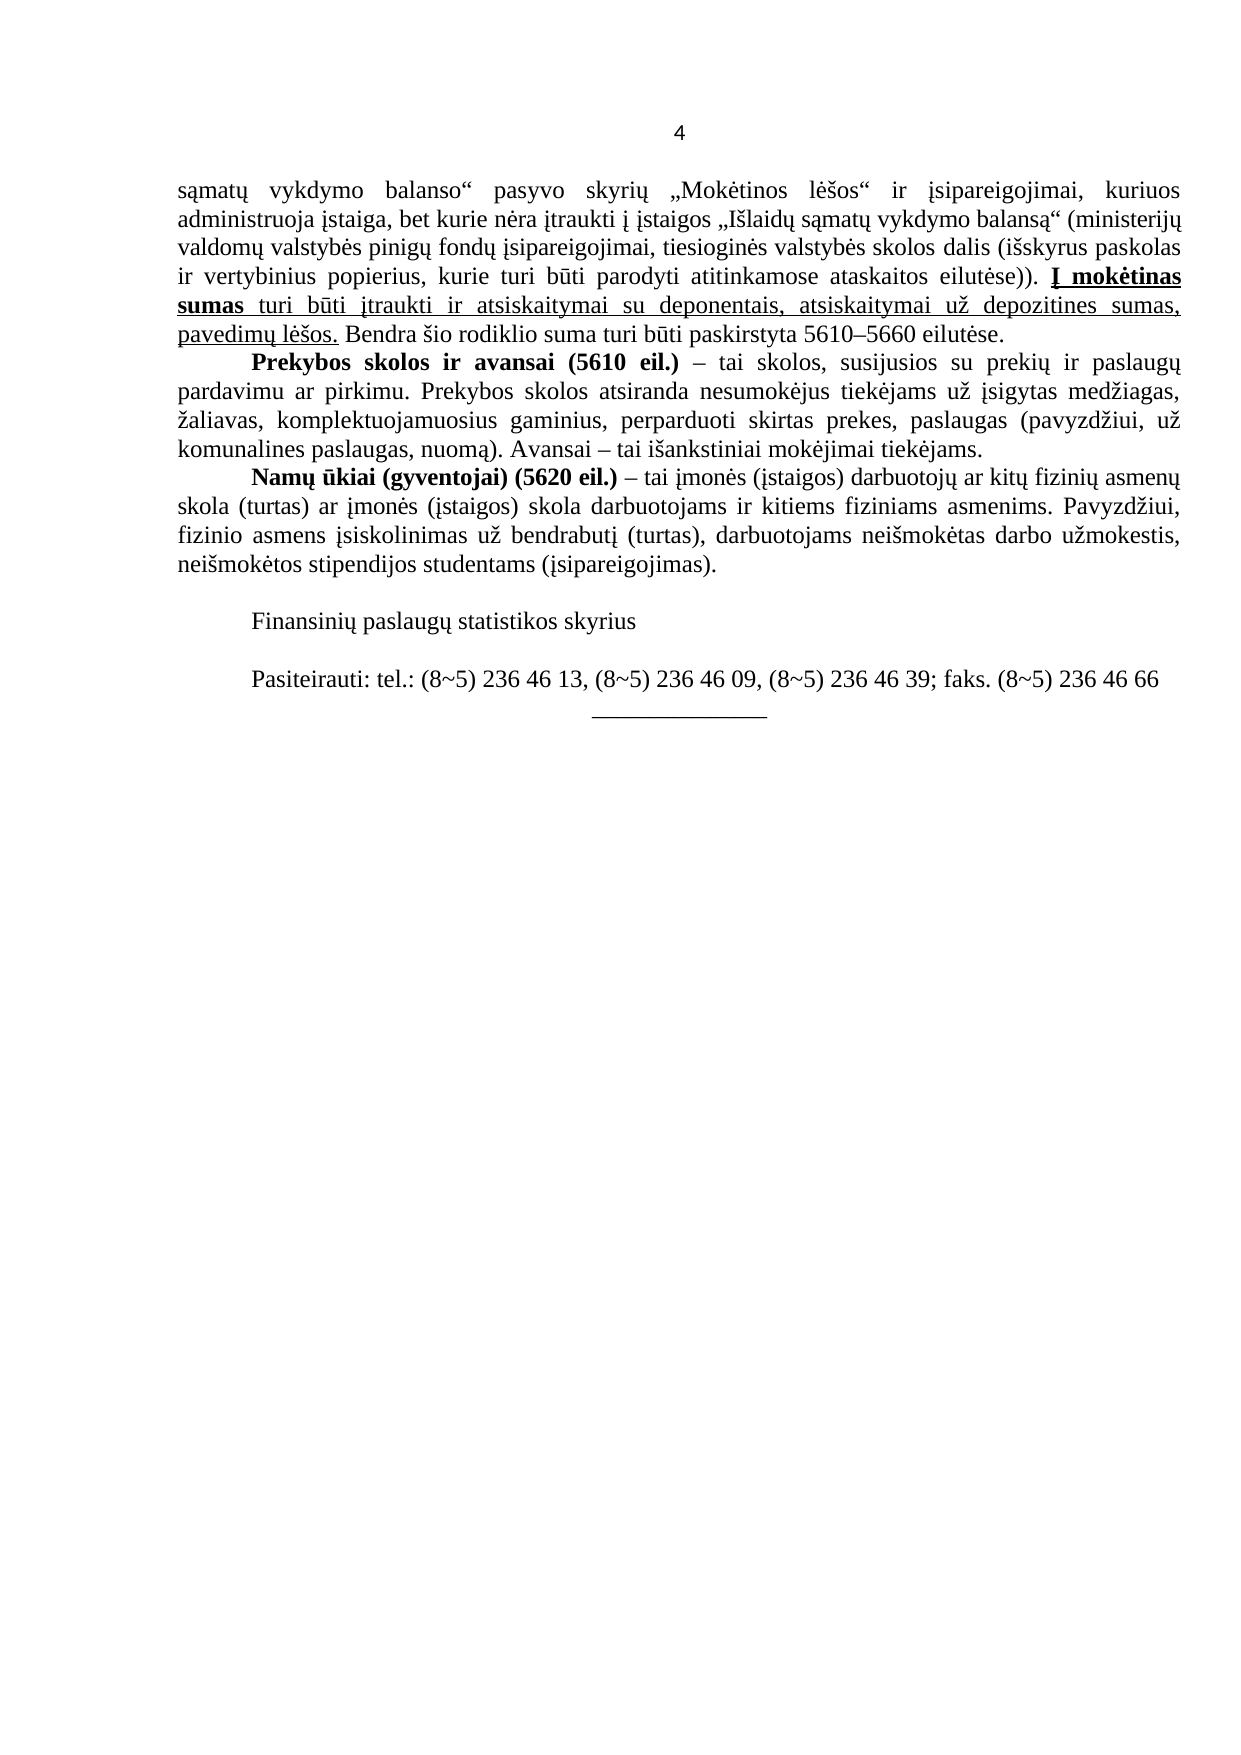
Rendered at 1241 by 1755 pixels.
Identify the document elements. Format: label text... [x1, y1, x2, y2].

text ______________ [177, 692, 1181, 721]
text Namų ūkiai (gyventojai) (5620 eil.) – tai įmonės (įstaigos) darbuotojų ar kitų fizinių asmenų skola (turtas) ar įmonės (įstaigos) skola darbuotojams ir kitiems fiziniams asmenims. Pavyzdžiui, fizinio asmens įsiskolinimas už bendrabutį (turtas), darbuotojams neišmokėtas darbo užmokestis, neišmokėtos stipendijos studentams (įsipareigojimas). [177, 462, 1181, 577]
text Prekybos skolos ir avansai (5610 eil.) – tai skolos, susijusios su prekių ir paslaugų pardavimu ar pirkimu. Prekybos skolos atsiranda nesumokėjus tiekėjams už įsigytas medžiagas, žaliavas, komplektuojamuosius gaminius, perparduoti skirtas prekes, paslaugas (pavyzdžiui, už komunalines paslaugas, nuomą). Avansai – tai išankstiniai mokėjimai tiekėjams. [177, 347, 1181, 462]
text pavedimų lėšos. Bendra šio rodiklio suma turi būti paskirstyta 5610–5660 eilutėse. [177, 316, 1181, 347]
text Pasiteirauti: tel.: (8~5) 236 46 13, (8~5) 236 46 09, (8~5) 236 46 39; faks. (8~5) 236 46 66 [177, 664, 1181, 692]
text Finansinių paslaugų statistikos skyrius [177, 606, 1181, 635]
text sąmatų vykdymo balanso“ pasyvo skyrių „Mokėtinos lėšos“ ir įsipareigojimai, kuriuos administruoja įstaiga, bet kurie nėra įtraukti į įstaigos „Išlaidų sąmatų vykdymo balansą“ (ministerijų valdomų valstybės pinigų fondų įsipareigojimai, tiesioginės valstybės skolos dalis (išskyrus paskolas ir vertybinius popierius, kurie turi būti parodyti atitinkamose ataskaitos eilutėse)). Į mokėtinas sumas turi būti įtraukti ir atsiskaitymai su deponentais, atsiskaitymai už depozitines sumas, [177, 175, 1181, 315]
